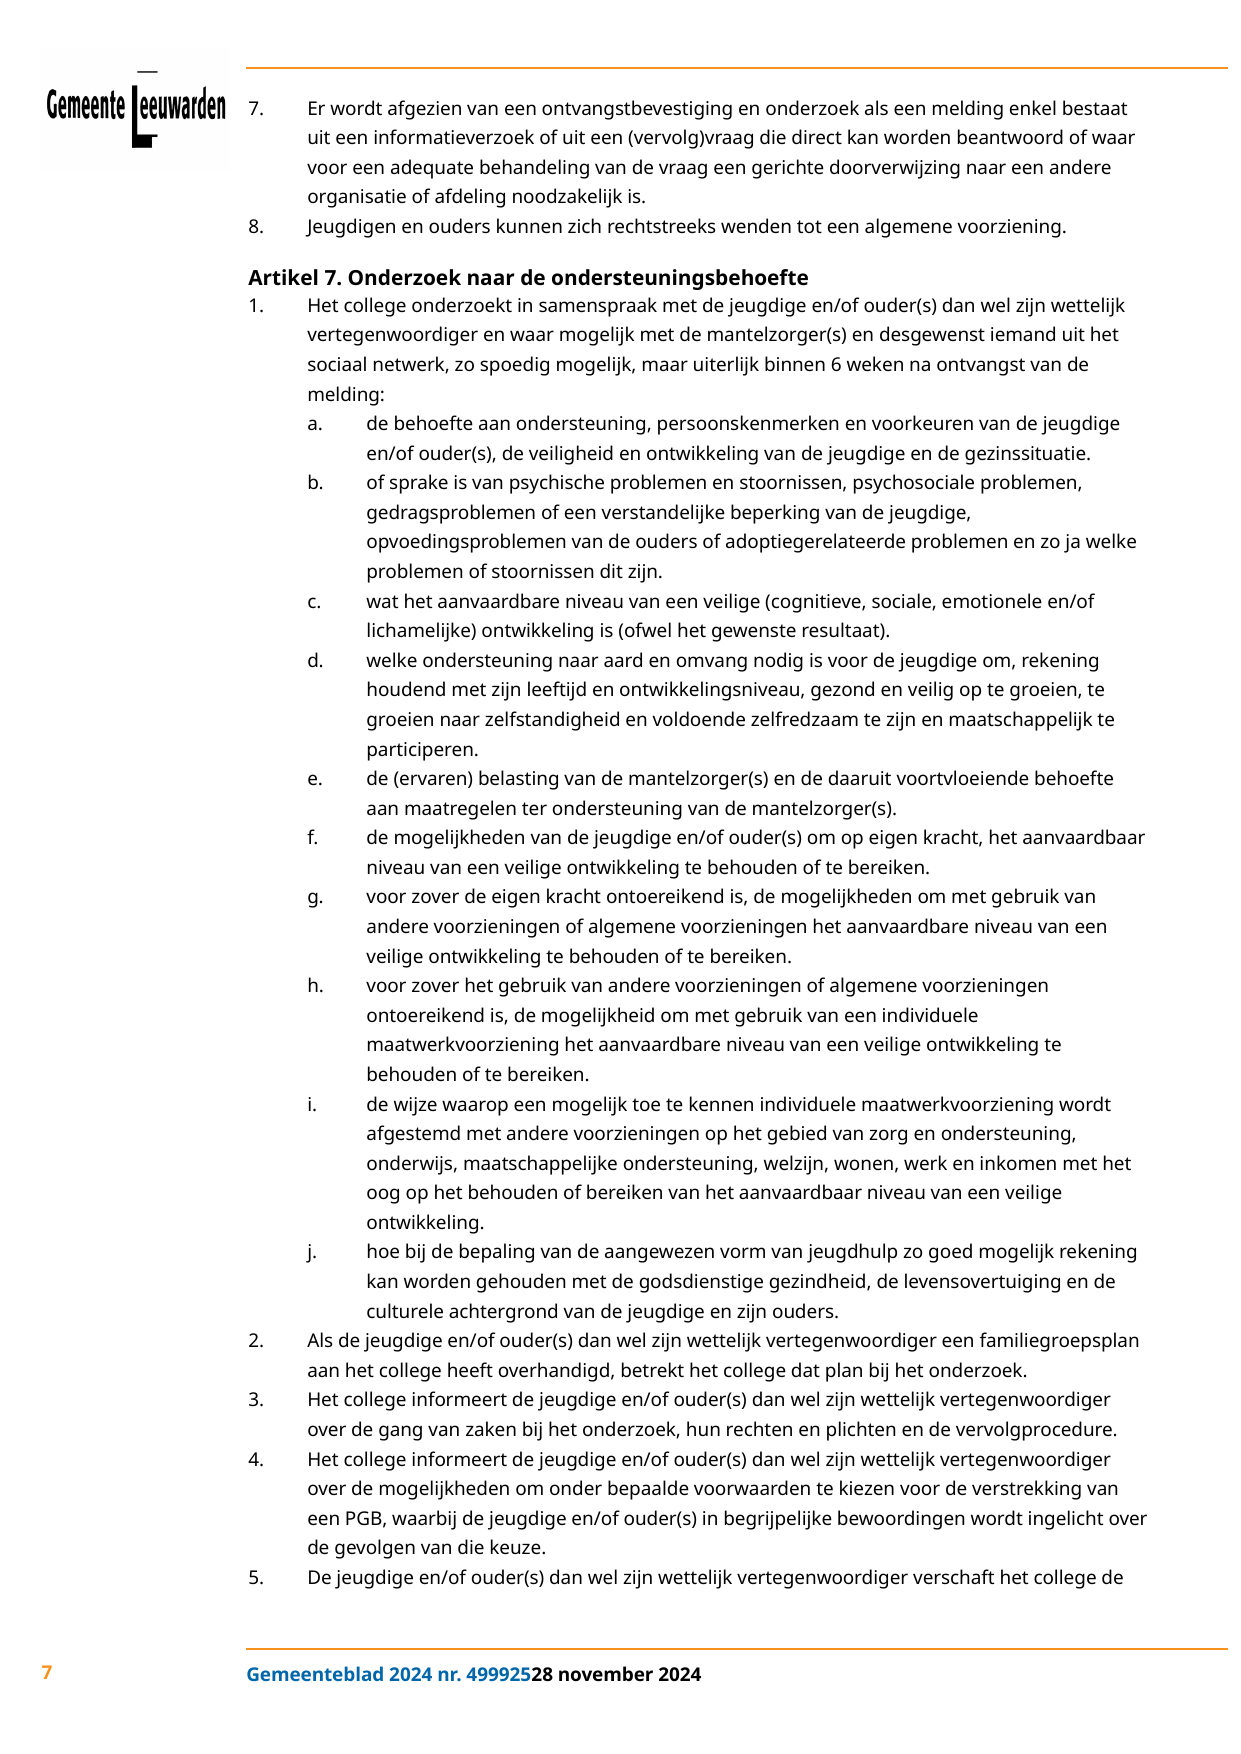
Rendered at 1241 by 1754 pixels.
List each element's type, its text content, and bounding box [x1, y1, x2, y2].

list de mogelijkheden van de jeugdige en/of ouder(s) om op eigen kracht, het aanvaardbaar niveau van een veilige ontwikkeling te behouden of te bereiken. [307, 824, 1152, 880]
list wat het aanvaardbare niveau van een veilige (cognitieve, sociale, emotionele en/of lichamelijke) ontwikkeling is (ofwel het gewenste resultaat). [307, 588, 1152, 643]
list voor zover het gebruik van andere voorzieningen of algemene voorzieningen ontoereikend is, de mogelijkheid om met gebruik van een individuele maatwerkvoorziening het aanvaardbare niveau van een veilige ontwikkeling te behouden of te bereiken. [307, 972, 1152, 1087]
list de behoefte aan ondersteuning, persoonskenmerken en voorkeuren van de jeugdige en/of ouder(s), de veiligheid en ontwikkeling van de jeugdige en de gezinssituatie. [307, 410, 1152, 466]
list Als de jeugdige en/of ouder(s) dan wel zijn wettelijk vertegenwoordiger een familiegroepsplan aan het college heeft overhandigd, betrekt het college dat plan bij het onderzoek. [248, 1327, 1152, 1383]
text Artikel 7. Onderzoek naar de ondersteuningsbehoefte [248, 263, 1152, 292]
list welke ondersteuning naar aard en omvang nodig is voor de jeugdige om, rekening houdend met zijn leeftijd en ontwikkelingsniveau, gezond en veilig op te groeien, te groeien naar zelfstandigheid en voldoende zelfredzaam te zijn en maatschappelijk te participeren. [307, 647, 1152, 761]
list Het college informeert de jeugdige en/of ouder(s) dan wel zijn wettelijk vertegenwoordiger over de gang van zaken bij het onderzoek, hun rechten en plichten en de vervolgprocedure. [248, 1387, 1152, 1442]
list de (ervaren) belasting van de mantelzorger(s) en de daaruit voortvloeiende behoefte aan maatregelen ter ondersteuning van de mantelzorger(s). [307, 765, 1152, 821]
list of sprake is van psychische problemen en stoornissen, psychosociale problemen, gedragsproblemen of een verstandelijke beperking van de jeugdige, opvoedingsproblemen van de ouders of adoptiegerelateerde problemen en zo ja welke problemen of stoornissen dit zijn. [307, 469, 1152, 584]
list De jeugdige en/of ouder(s) dan wel zijn wettelijk vertegenwoordiger verschaft het college de [248, 1564, 1152, 1590]
list de wijze waarop een mogelijk toe te kennen individuele maatwerkvoorziening wordt afgestemd met andere voorzieningen op het gebied van zorg en ondersteuning, onderwijs, maatschappelijke ondersteuning, welzijn, wonen, werk en inkomen met het oog op het behouden of bereiken van het aanvaardbaar niveau van een veilige ontwikkeling. [307, 1091, 1152, 1235]
picture [41, 47, 231, 172]
list hoe bij de bepaling van de aangewezen vorm van jeugdhulp zo goed mogelijk rekening kan worden gehouden met de godsdienstige gezindheid, de levensovertuiging en de culturele achtergrond van de jeugdige en zijn ouders. [307, 1239, 1152, 1323]
list Jeugdigen en ouders kunnen zich rechtstreeks wenden tot een algemene voorziening. [248, 213, 1152, 239]
list Het college informeert de jeugdige en/of ouder(s) dan wel zijn wettelijk vertegenwoordiger over de mogelijkheden om onder bepaalde voorwaarden te kiezen voor de verstrekking van een PGB, waarbij de jeugdige en/of ouder(s) in begrijpelijke bewoordingen wordt ingelicht over de gevolgen van die keuze. [248, 1446, 1152, 1560]
list Het college onderzoekt in samenspraak met de jeugdige en/of ouder(s) dan wel zijn wettelijk vertegenwoordiger en waar mogelijk met de mantelzorger(s) en desgewenst iemand uit het sociaal netwerk, zo spoedig mogelijk, maar uiterlijk binnen 6 weken na ontvangst van de melding: [248, 292, 1152, 406]
list voor zover de eigen kracht ontoereikend is, de mogelijkheden om met gebruik van andere voorzieningen of algemene voorzieningen het aanvaardbare niveau van een veilige ontwikkeling te behouden of te bereiken. [307, 884, 1152, 968]
list Er wordt afgezien van een ontvangstbevestiging en onderzoek als een melding enkel bestaat uit een informatieverzoek of uit een (vervolg)vraag die direct kan worden beantwoord of waar voor een adequate behandeling van de vraag een gerichte doorverwijzing naar een andere organisatie of afdeling noodzakelijk is. [248, 95, 1152, 209]
